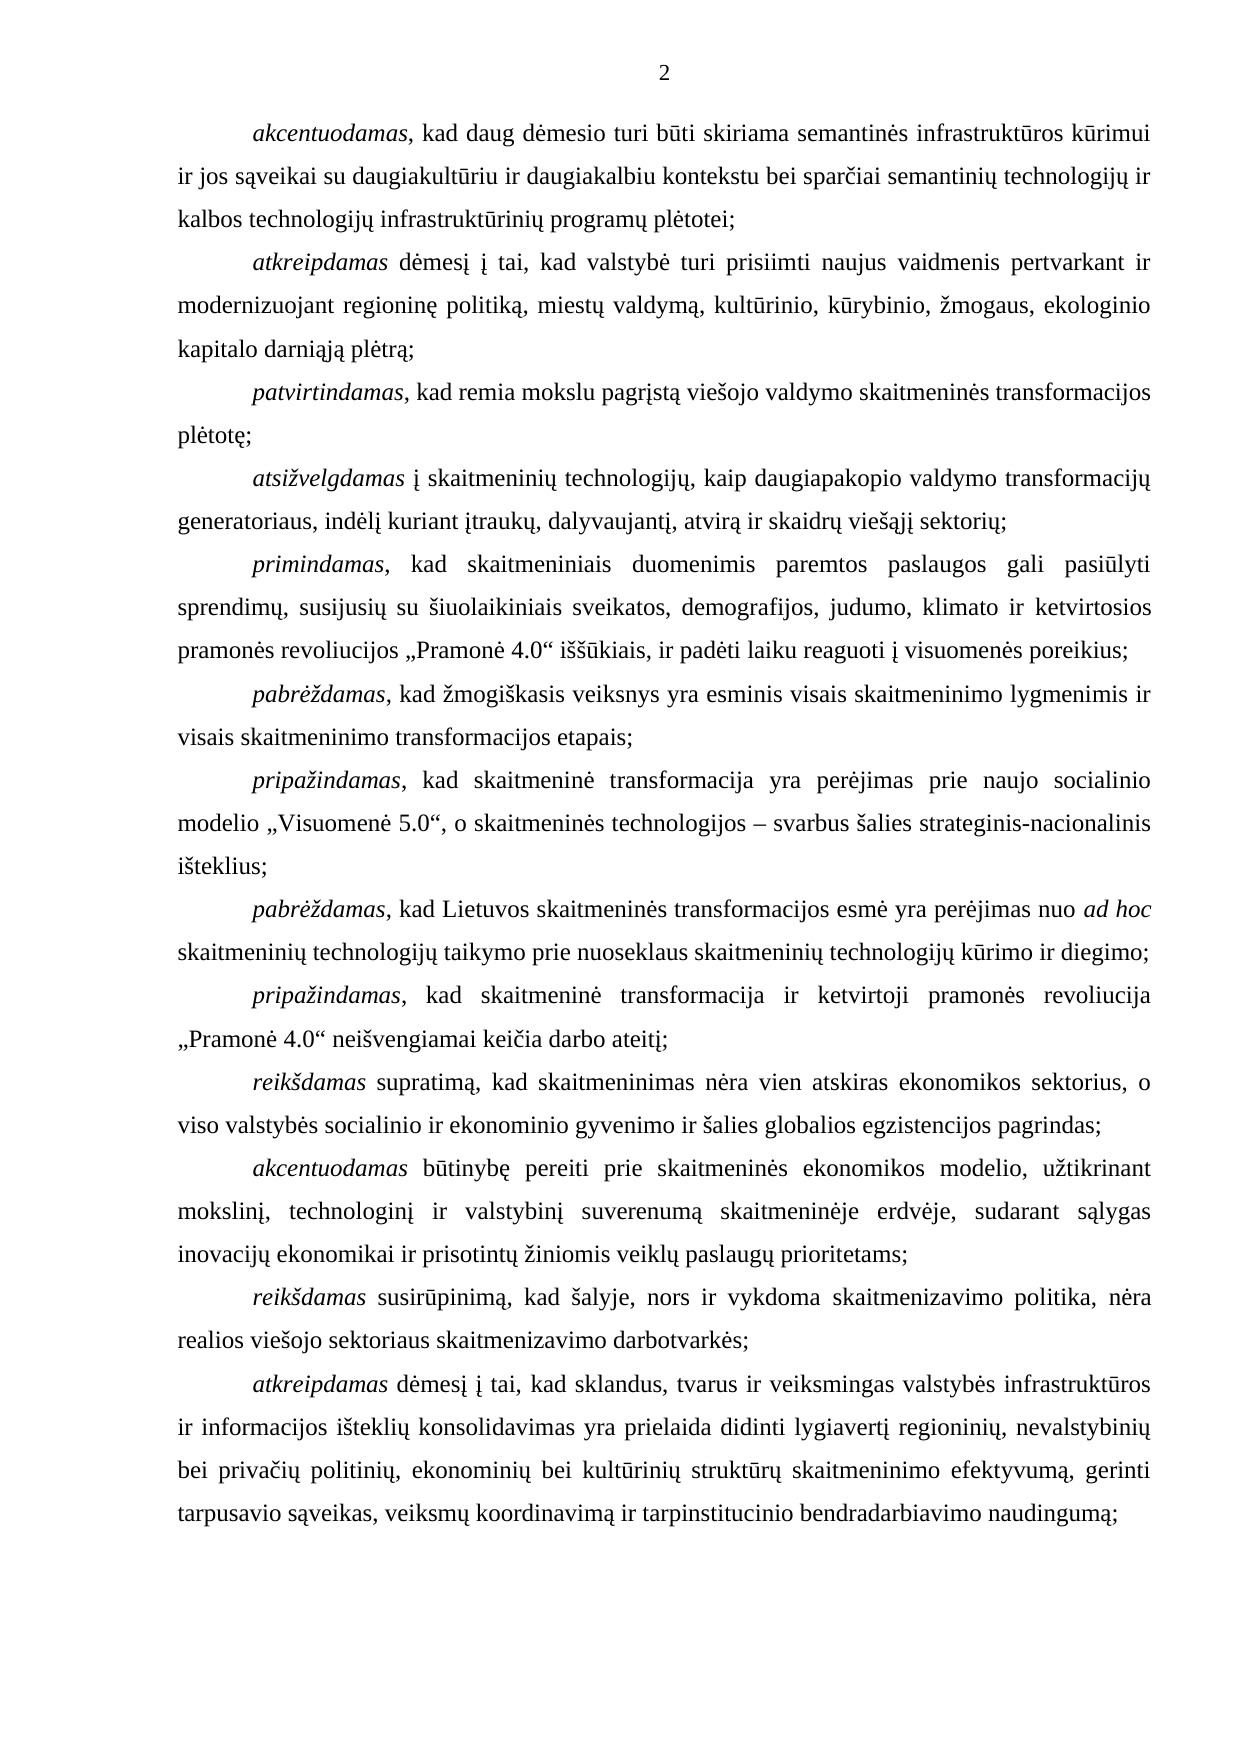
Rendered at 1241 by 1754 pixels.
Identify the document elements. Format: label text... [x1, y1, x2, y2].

text reikšdamas susirūpinimą, kad šalyje, nors ir vykdoma skaitmenizavimo politika, nėra realios viešojo sektoriaus skaitmenizavimo darbotvarkės; [177, 1282, 1152, 1354]
text pabrėždamas, kad žmogiškasis veiksnys yra esminis visais skaitmeninimo lygmenimis ir visais skaitmeninimo transformacijos etapais; [177, 679, 1152, 751]
text pripažindamas, kad skaitmeninė transformacija ir ketvirtoji pramonės revoliucija „Pramonė 4.0“ neišvengiamai keičia darbo ateitį; [177, 981, 1152, 1052]
text atkreipdamas dėmesį į tai, kad sklandus, tvarus ir veiksmingas valstybės infrastruktūros ir informacijos išteklių konsolidavimas yra prielaida didinti lygiavertį regioninių, nevalstybinių bei privačių politinių, ekonominių bei kultūrinių struktūrų skaitmeninimo efektyvumą, gerinti tarpusavio sąveikas, veiksmų koordinavimą ir tarpinstitucinio bendradarbiavimo naudingumą; [177, 1369, 1152, 1527]
text reikšdamas supratimą, kad skaitmeninimas nėra vien atskiras ekonomikos sektorius, o viso valstybės socialinio ir ekonominio gyvenimo ir šalies globalios egzistencijos pagrindas; [177, 1067, 1152, 1139]
text atkreipdamas dėmesį į tai, kad valstybė turi prisiimti naujus vaidmenis pertvarkant ir modernizuojant regioninę politiką, miestų valdymą, kultūrinio, kūrybinio, žmogaus, ekologinio kapitalo darniąją plėtrą; [177, 247, 1152, 362]
text akcentuodamas būtinybę pereiti prie skaitmeninės ekonomikos modelio, užtikrinant mokslinį, technologinį ir valstybinį suverenumą skaitmeninėje erdvėje, sudarant sąlygas inovacijų ekonomikai ir prisotintų žiniomis veiklų paslaugų prioritetams; [177, 1153, 1152, 1268]
text atsižvelgdamas į skaitmeninių technologijų, kaip daugiapakopio valdymo transformacijų generatoriaus, indėlį kuriant įtraukų, dalyvaujantį, atvirą ir skaidrų viešąjį sektorių; [177, 463, 1152, 535]
text akcentuodamas, kad daug dėmesio turi būti skiriama semantinės infrastruktūros kūrimui ir jos sąveikai su daugiakultūriu ir daugiakalbiu kontekstu bei sparčiai semantinių technologijų ir kalbos technologijų infrastruktūrinių programų plėtotei; [177, 118, 1152, 233]
text patvirtindamas, kad remia mokslu pagrįstą viešojo valdymo skaitmeninės transformacijos plėtotę; [177, 377, 1152, 449]
text pabrėždamas, kad Lietuvos skaitmeninės transformacijos esmė yra perėjimas nuo ad hoc skaitmeninių technologijų taikymo prie nuoseklaus skaitmeninių technologijų kūrimo ir diegimo; [177, 894, 1152, 966]
text pripažindamas, kad skaitmeninė transformacija yra perėjimas prie naujo socialinio modelio „Visuomenė 5.0“, o skaitmeninės technologijos – svarbus šalies strateginis-nacionalinis išteklius; [177, 765, 1152, 880]
text primindamas, kad skaitmeniniais duomenimis paremtos paslaugos gali pasiūlyti sprendimų, susijusių su šiuolaikiniais sveikatos, demografijos, judumo, klimato ir ketvirtosios pramonės revoliucijos „Pramonė 4.0“ iššūkiais, ir padėti laiku reaguoti į visuomenės poreikius; [177, 549, 1152, 664]
